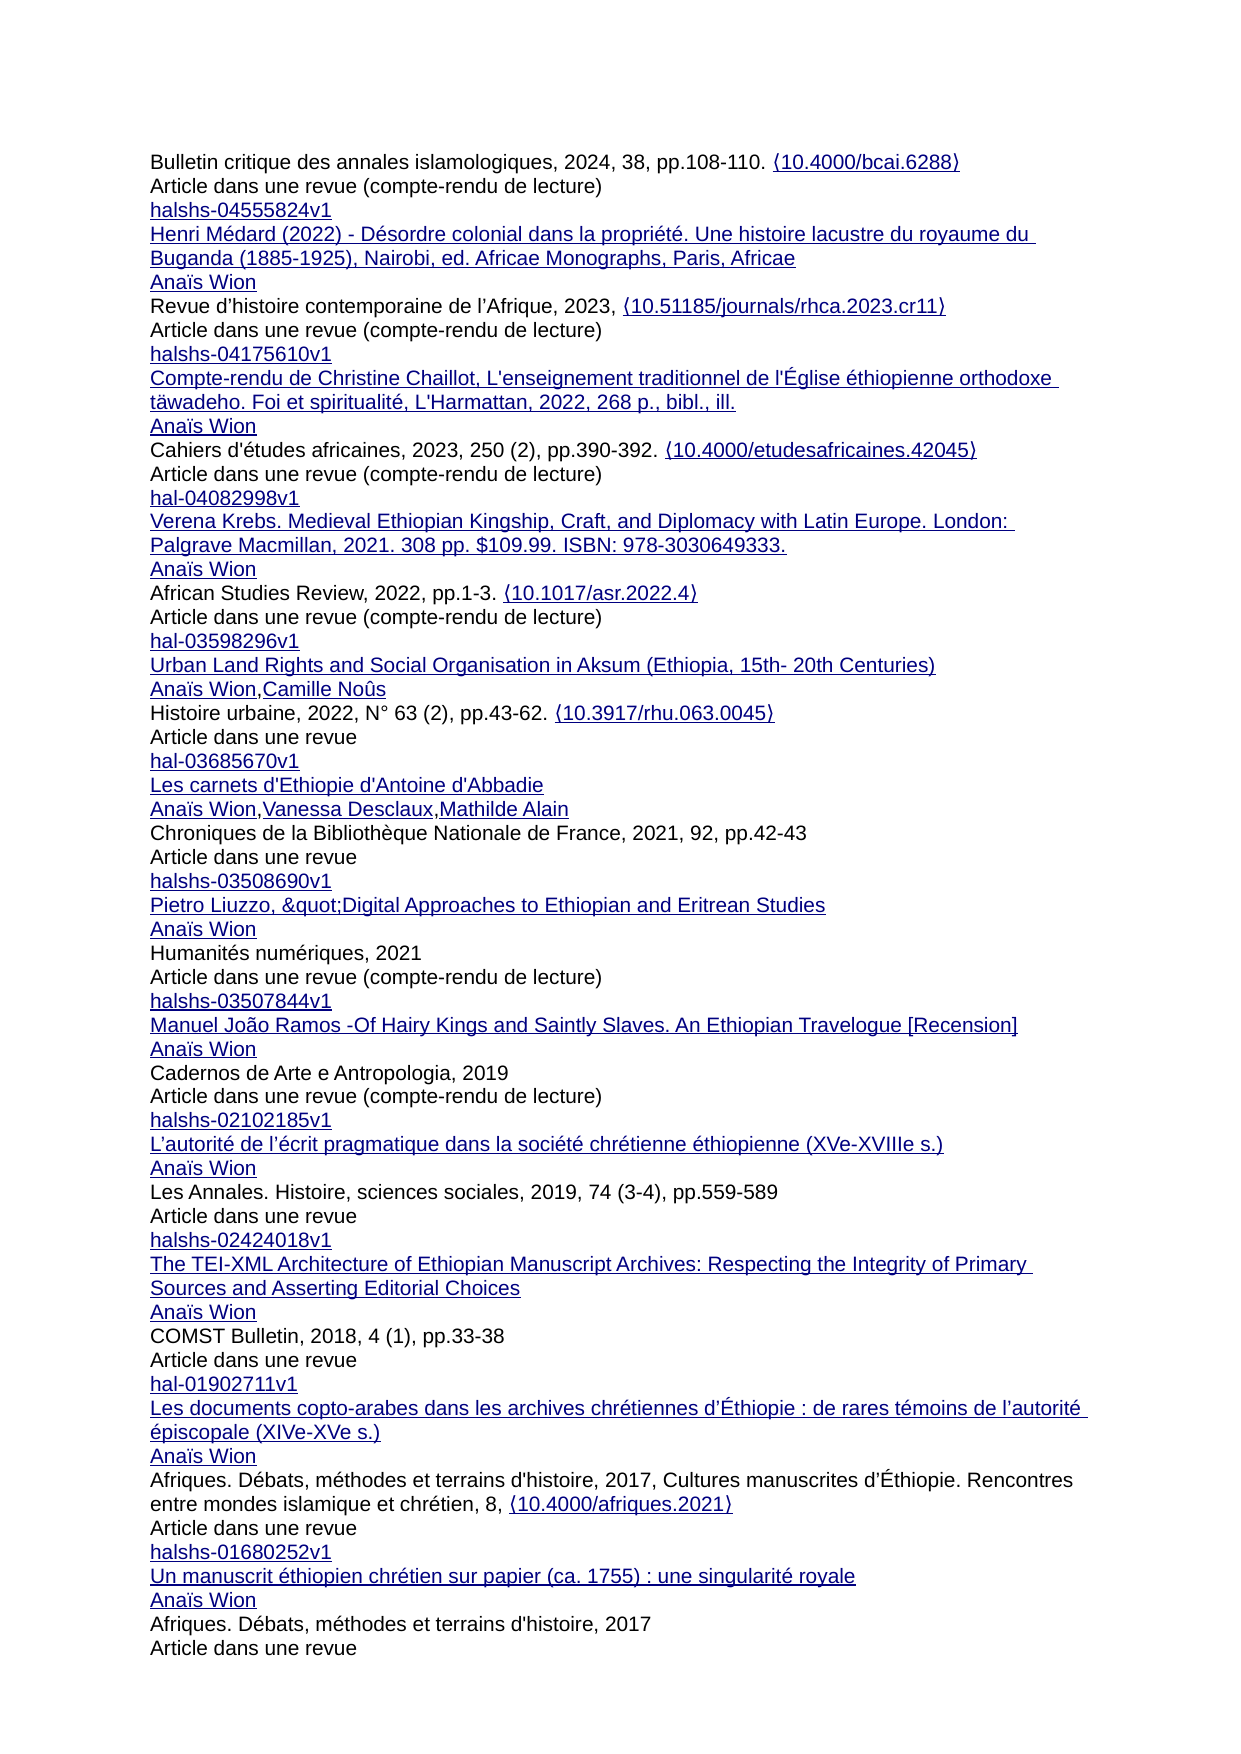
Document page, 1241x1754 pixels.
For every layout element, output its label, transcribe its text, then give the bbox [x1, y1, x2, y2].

table_cell Henri Médard (2022) - Désordre colonial dans la propriété. Une histoire lacustre du royaume du Buganda (1885-1925), Nairobi, ed. Africae Monographs, Paris, Africae Anaïs Wion Revue d’histoire contemporaine de l’Afrique, 2023, ⟨10.51185/journals/rhca.2023.cr11⟩ Article dans une revue (compte-rendu de lecture) halshs-04175610v1 [150, 222, 1090, 366]
table_cell Un manuscrit éthiopien chrétien sur papier (ca. 1755) : une singularité royale Anaïs Wion Afriques. Débats, méthodes et terrains d'histoire, 2017 Article dans une revue [150, 1564, 1090, 1659]
table_cell Verena Krebs. Medieval Ethiopian Kingship, Craft, and Diplomacy with Latin Europe. London: Palgrave Macmillan, 2021. 308 pp. $109.99. ISBN: 978-3030649333. Anaïs Wion African Studies Review, 2022, pp.1-3. ⟨10.1017/asr.2022.4⟩ Article dans une revue (compte-rendu de lecture) hal-03598296v1 [150, 509, 1090, 653]
table_cell Compte-rendu de Christine Chaillot, L'enseignement traditionnel de l'Église éthiopienne orthodoxe täwadeho. Foi et spiritualité, L'Harmattan, 2022, 268 p., bibl., ill. Anaïs Wion Cahiers d'études africaines, 2023, 250 (2), pp.390-392. ⟨10.4000/etudesafricaines.42045⟩ Article dans une revue (compte-rendu de lecture) hal-04082998v1 [150, 366, 1090, 509]
table_cell The TEI-XML Architecture of Ethiopian Manuscript Archives: Respecting the Integrity of Primary Sources and Asserting Editorial Choices Anaïs Wion COMST Bulletin, 2018, 4 (1), pp.33-38 Article dans une revue hal-01902711v1 [150, 1252, 1090, 1396]
table_cell Urban Land Rights and Social Organisation in Aksum (Ethiopia, 15th- 20th Centuries) Anaïs Wion,Camille Noûs Histoire urbaine, 2022, N° 63 (2), pp.43-62. ⟨10.3917/rhu.063.0045⟩ Article dans une revue hal-03685670v1 [150, 653, 1090, 773]
table_cell Bulletin critique des annales islamologiques, 2024, 38, pp.108-110. ⟨10.4000/bcai.6288⟩ Article dans une revue (compte-rendu de lecture) halshs-04555824v1 [150, 150, 1090, 222]
table_cell Pietro Liuzzo, &quot;Digital Approaches to Ethiopian and Eritrean Studies Anaïs Wion Humanités numériques, 2021 Article dans une revue (compte-rendu de lecture) halshs-03507844v1 [150, 893, 1090, 1012]
table_cell L’autorité de l’écrit pragmatique dans la société chrétienne éthiopienne (XVe-XVIIIe s.) Anaïs Wion Les Annales. Histoire, sciences sociales, 2019, 74 (3-4), pp.559-589 Article dans une revue halshs-02424018v1 [150, 1132, 1090, 1252]
table_cell Les carnets d'Ethiopie d'Antoine d'Abbadie Anaïs Wion,Vanessa Desclaux,Mathilde Alain Chroniques de la Bibliothèque Nationale de France, 2021, 92, pp.42-43 Article dans une revue halshs-03508690v1 [150, 773, 1090, 893]
table_cell Manuel João Ramos -Of Hairy Kings and Saintly Slaves. An Ethiopian Travelogue [Recension] Anaïs Wion Cadernos de Arte e Antropologia, 2019 Article dans une revue (compte-rendu de lecture) halshs-02102185v1 [150, 1013, 1090, 1132]
table_cell Les documents copto-arabes dans les archives chrétiennes d’Éthiopie : de rares témoins de l’autorité épiscopale (XIVe-XVe s.) Anaïs Wion Afriques. Débats, méthodes et terrains d'histoire, 2017, Cultures manuscrites d’Éthiopie. Rencontres entre mondes islamique et chrétien, 8, ⟨10.4000/afriques.2021⟩ Article dans une revue halshs-01680252v1 [150, 1396, 1090, 1563]
